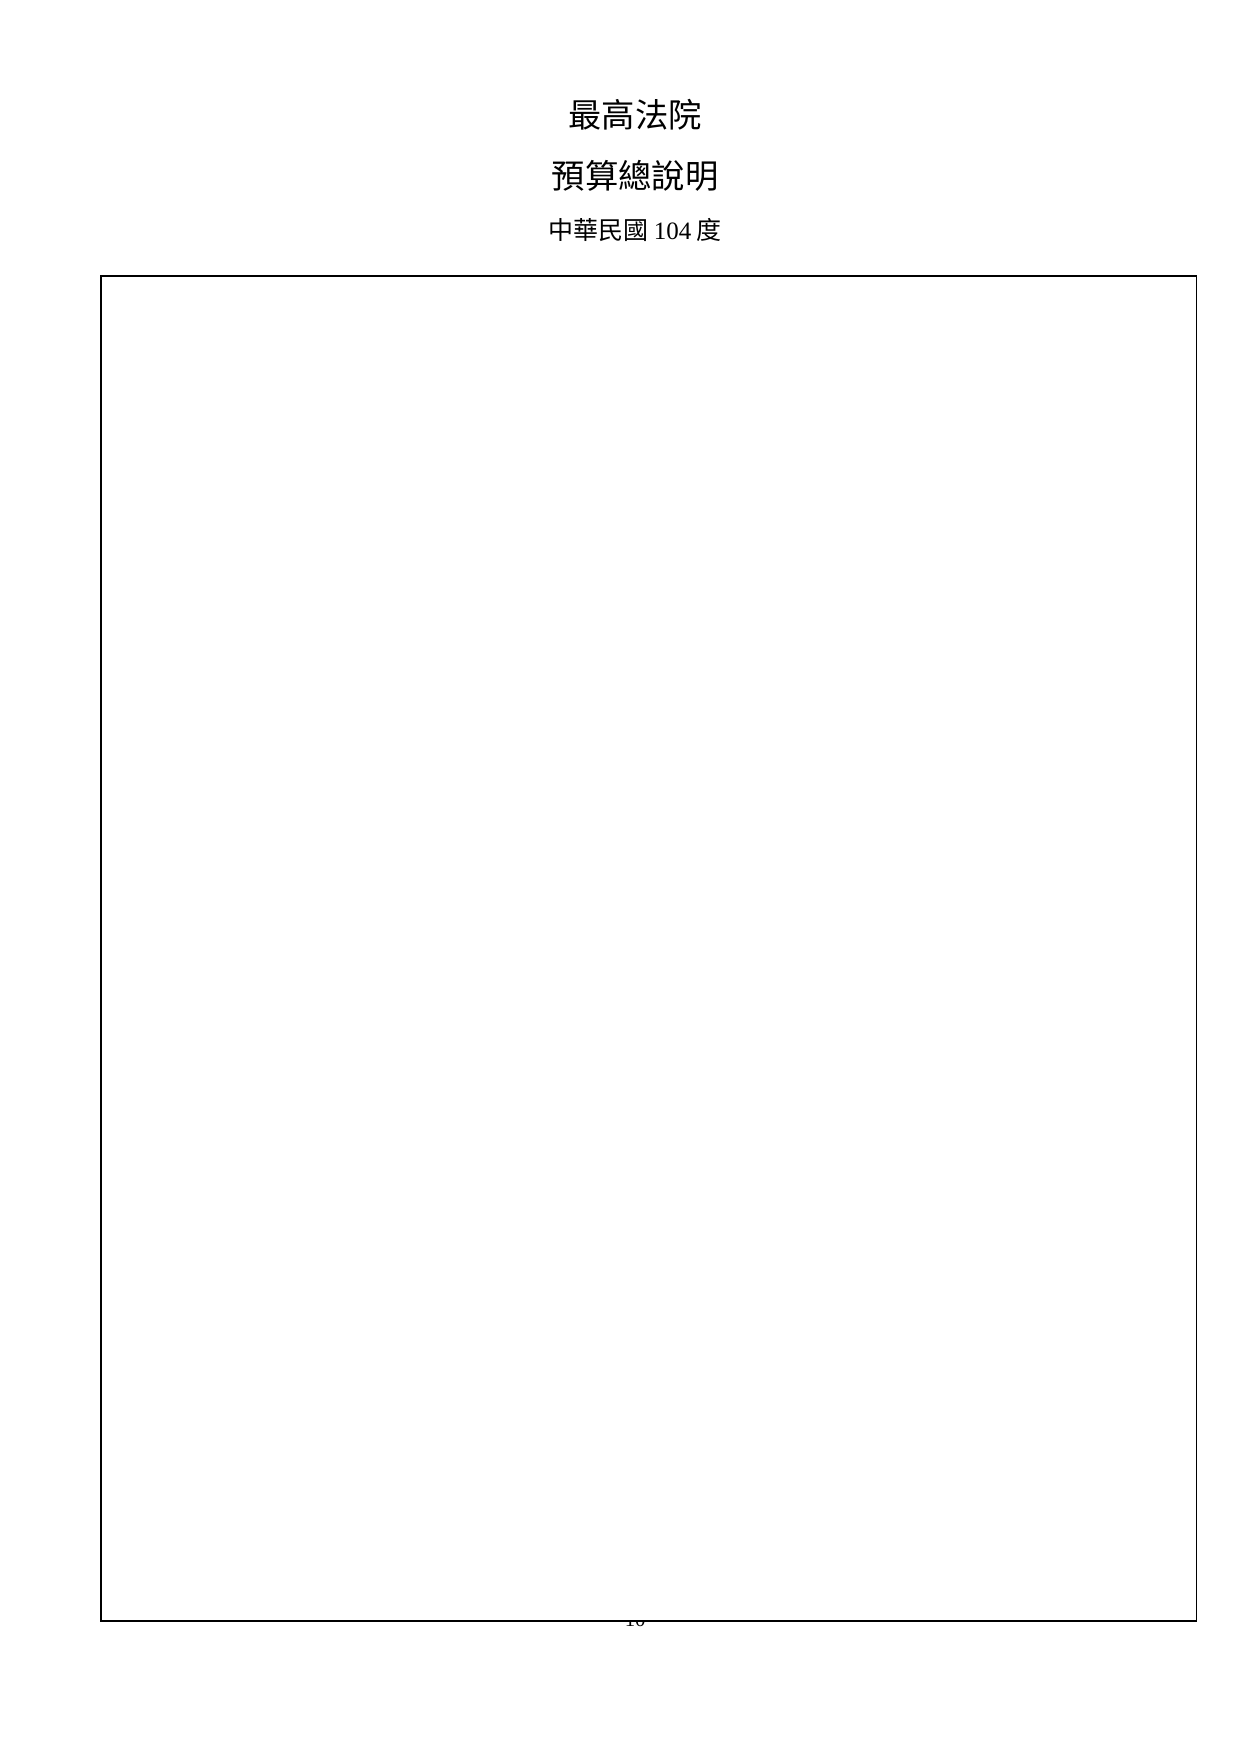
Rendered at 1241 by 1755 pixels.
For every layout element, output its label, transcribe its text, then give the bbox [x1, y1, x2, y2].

text (一)前(102)年度計畫實施成果及預算執行情形 [89, 407, 100, 470]
text 三、以往年度計畫實施成果及預算執行情形 [89, 345, 100, 407]
text 1.計畫實施成果 [89, 470, 100, 532]
